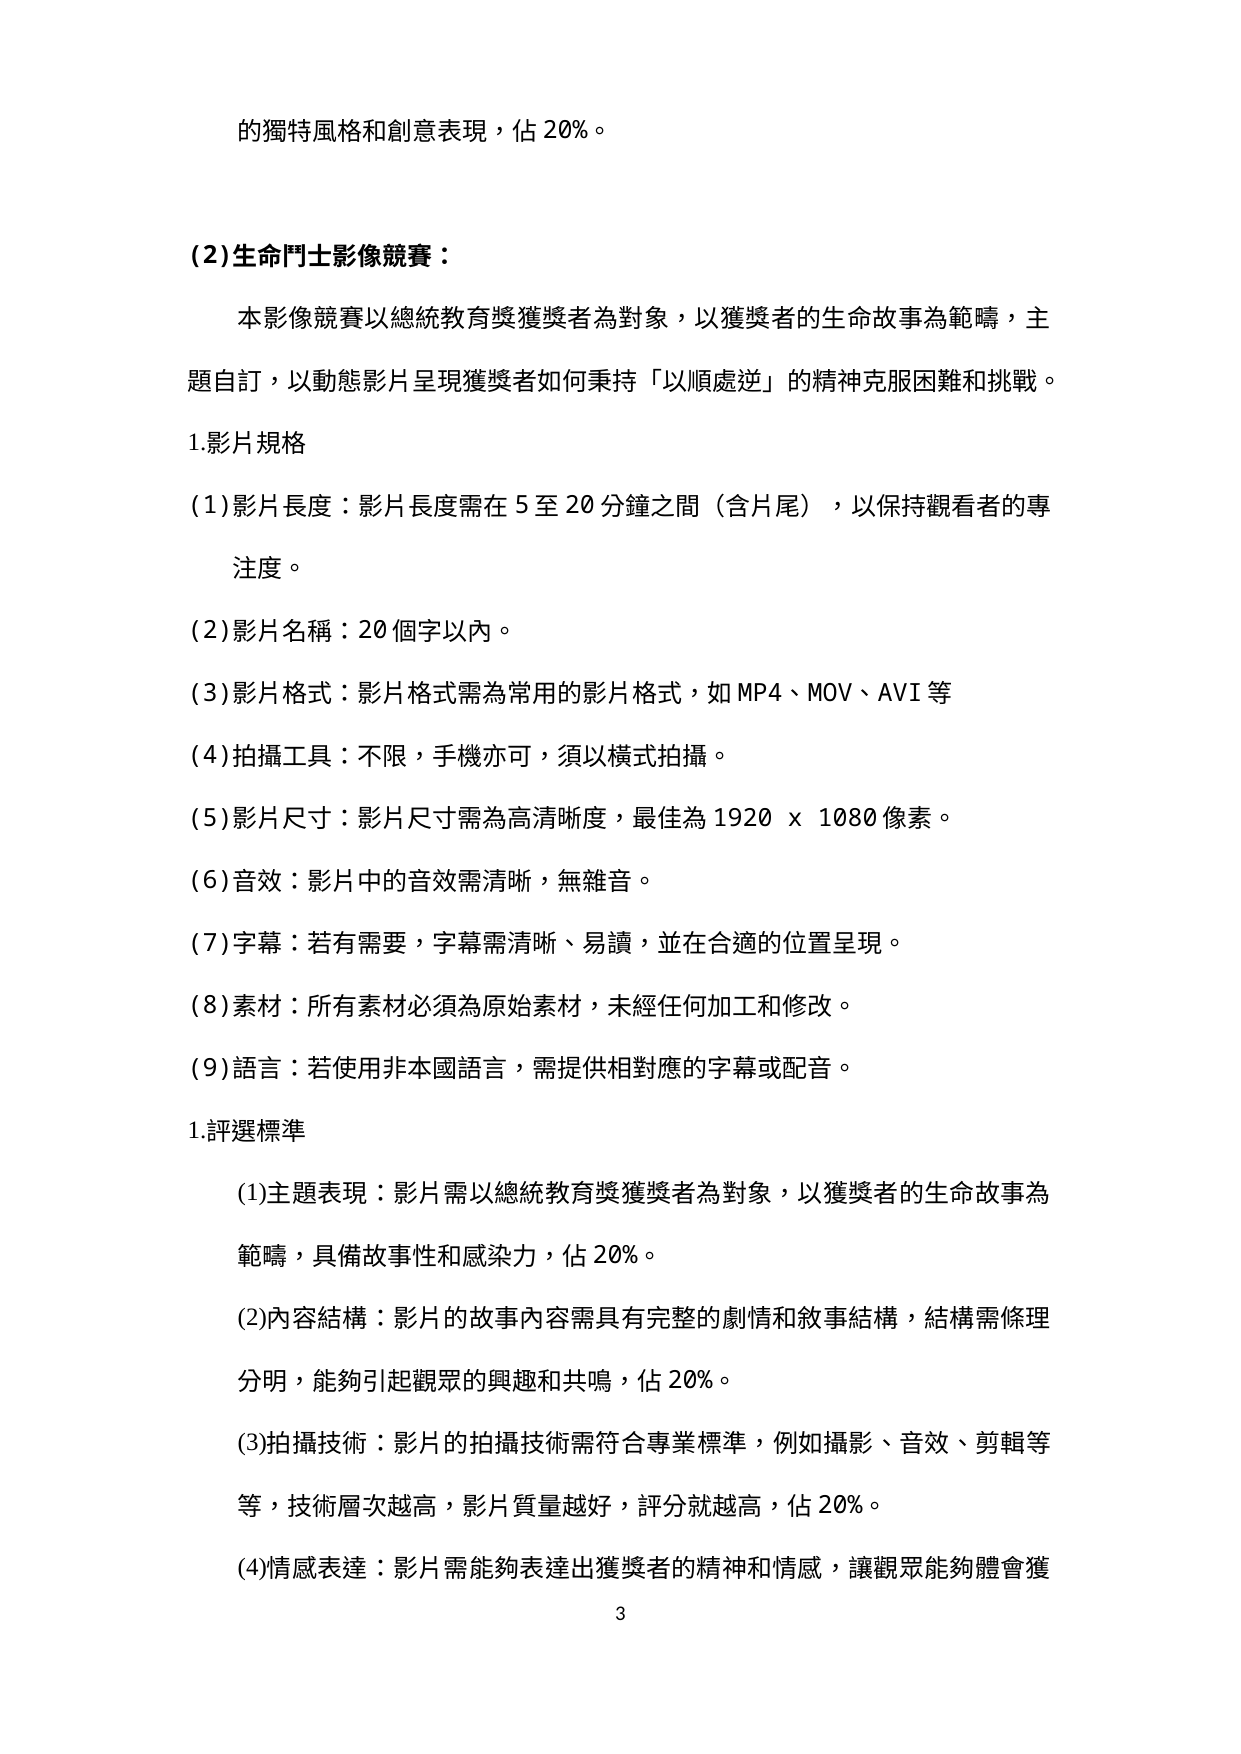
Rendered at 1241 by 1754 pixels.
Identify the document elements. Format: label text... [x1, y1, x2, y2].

list 語言：若使用非本國語言，需提供相對應的字幕或配音。 [187, 1025, 1053, 1087]
list 影片名稱：20個字以內。 [187, 587, 1053, 650]
list 影片尺寸：影片尺寸需為高清晰度，最佳為1920 x 1080像素。 [187, 775, 1053, 837]
list 影片規格 [187, 400, 1053, 462]
text 本影像競賽以總統教育獎獲獎者為對象，以獲獎者的生命故事為範疇，主題自訂，以動態影片呈現獲獎者如何秉持「以順處逆」的精神克服困難和挑戰。 [187, 275, 1053, 400]
list 字幕：若有需要，字幕需清晰、易讀，並在合適的位置呈現。 [187, 900, 1053, 962]
list 影片格式：影片格式需為常用的影片格式，如MP4、MOV、AVI等 [187, 650, 1053, 712]
list 拍攝工具：不限，手機亦可，須以橫式拍攝。 [187, 712, 1053, 775]
list 影片長度：影片長度需在5至20分鐘之間（含片尾），以保持觀看者的專注度。 [187, 462, 1053, 587]
list 內容結構：影片的故事內容需具有完整的劇情和敘事結構，結構需條理分明，能夠引起觀眾的興趣和共鳴，佔20%。 [237, 1275, 1053, 1400]
list 的獨特風格和創意表現，佔20%。 [237, 87, 1053, 150]
list 生命鬥士影像競賽： [187, 212, 1053, 275]
list 拍攝技術：影片的拍攝技術需符合專業標準，例如攝影、音效、剪輯等等，技術層次越高，影片質量越好，評分就越高，佔20%。 [237, 1400, 1053, 1525]
list 音效：影片中的音效需清晰，無雜音。 [187, 837, 1053, 900]
list 素材：所有素材必須為原始素材，未經任何加工和修改。 [187, 962, 1053, 1025]
list 情感表達：影片需能夠表達出獲獎者的精神和情感，讓觀眾能夠體會獲 [237, 1525, 1053, 1587]
list 評選標準 [187, 1087, 1053, 1150]
list 主題表現：影片需以總統教育獎獲獎者為對象，以獲獎者的生命故事為範疇，具備故事性和感染力，佔20%。 [237, 1150, 1053, 1275]
